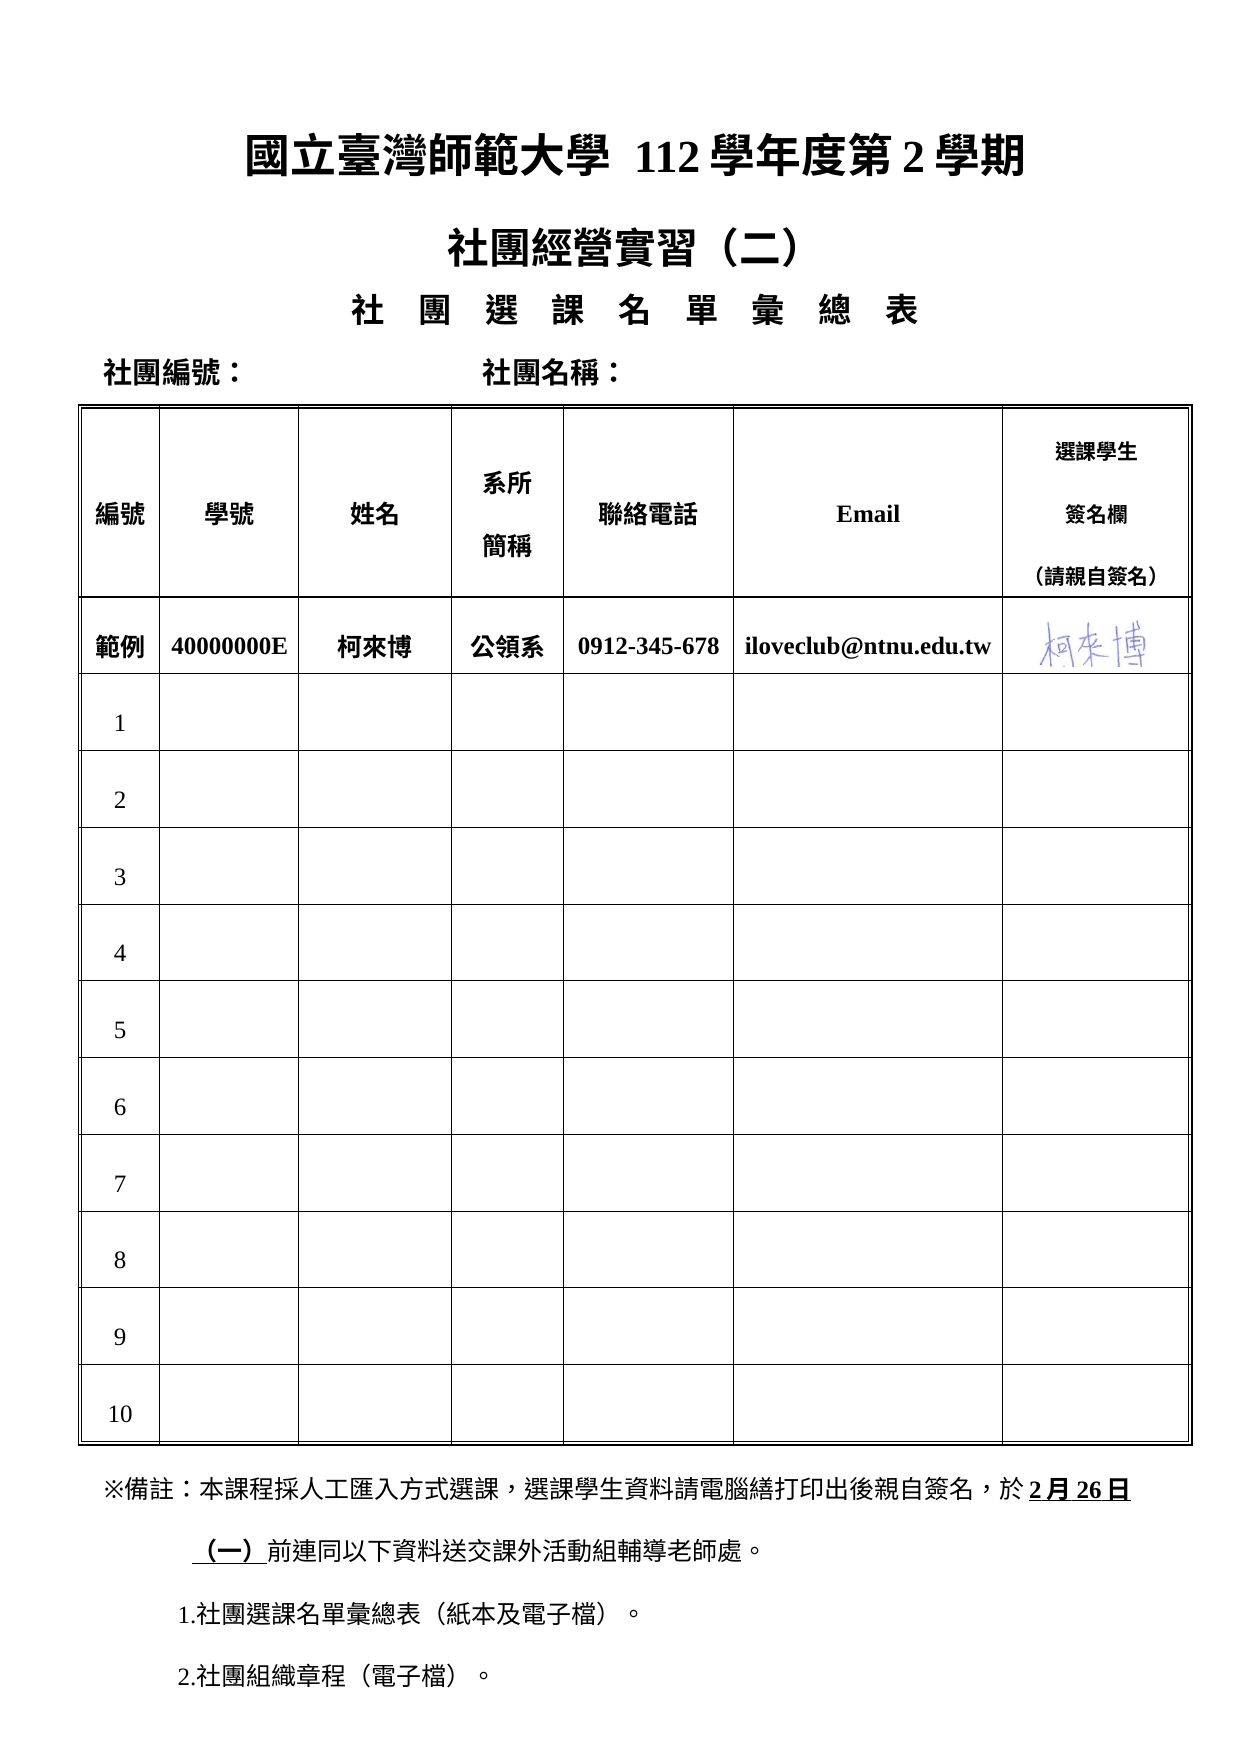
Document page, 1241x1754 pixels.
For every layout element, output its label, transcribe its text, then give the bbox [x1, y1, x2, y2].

table_cell [160, 905, 298, 980]
table_cell [160, 1365, 298, 1441]
table_cell [452, 1135, 563, 1211]
table_cell 公領系 [452, 598, 563, 673]
table_cell [299, 1058, 451, 1134]
table_cell [734, 1135, 1002, 1211]
table_cell [452, 981, 563, 1057]
table_cell [160, 751, 298, 827]
table_header 編號 [82, 409, 159, 596]
table_cell [299, 751, 451, 827]
table_cell [1003, 981, 1188, 1057]
table_cell [160, 674, 298, 750]
table_cell [1003, 1058, 1188, 1134]
table_cell [160, 1058, 298, 1134]
table_cell [564, 751, 733, 827]
table_cell [299, 1365, 451, 1441]
table_cell [452, 1288, 563, 1364]
table_cell [564, 1058, 733, 1134]
table_cell [1003, 751, 1188, 827]
text 1.社團選課名單彙總表（紙本及電子檔）。 [177, 1571, 1167, 1633]
table_cell 2 [82, 751, 159, 827]
table_cell iloveclub@ntnu.edu.tw [734, 598, 1002, 673]
table_cell [564, 1288, 733, 1364]
table_cell 7 [82, 1135, 159, 1211]
table_cell [452, 1365, 563, 1441]
table_cell [564, 1212, 733, 1287]
table_cell [452, 1058, 563, 1134]
table_cell [160, 981, 298, 1057]
table_cell [734, 905, 1002, 980]
table_header 姓名 [299, 409, 451, 596]
table_header Email [734, 409, 1002, 596]
table_cell 範例 [82, 598, 159, 673]
table_cell [734, 1288, 1002, 1364]
table_cell 5 [82, 981, 159, 1057]
table_cell [1003, 674, 1188, 750]
table_header 聯絡電話 [564, 409, 733, 596]
table_cell [299, 981, 451, 1057]
table_cell 8 [82, 1212, 159, 1287]
table_header 選課學生 簽名欄 （請親自簽名） [1003, 409, 1188, 596]
table_cell 4 [82, 905, 159, 980]
table_cell [1003, 828, 1188, 903]
table_cell [452, 905, 563, 980]
text 2.社團組織章程（電子檔）。 [177, 1633, 1167, 1696]
table_cell [1003, 1288, 1188, 1364]
table_cell [299, 1288, 451, 1364]
table_cell [1003, 1135, 1188, 1211]
table_cell 3 [82, 828, 159, 903]
table_cell [734, 751, 1002, 827]
table_cell [734, 828, 1002, 903]
table_cell [1003, 598, 1188, 673]
table_cell [160, 1212, 298, 1287]
table_cell 0912-345-678 [564, 598, 733, 673]
table_cell [564, 828, 733, 903]
table_cell [299, 905, 451, 980]
table_cell 6 [82, 1058, 159, 1134]
text ※備註：本課程採人工匯入方式選課，選課學生資料請電腦繕打印出後親自簽名，於2月26日（一）前連同以下資料送交課外活動組輔導老師處。 [103, 1446, 1167, 1571]
text 社 團 選 課 名 單 彙 總 表 [103, 267, 1167, 329]
table_cell [564, 981, 733, 1057]
table_cell [734, 981, 1002, 1057]
table_cell [734, 674, 1002, 750]
table_cell 9 [82, 1288, 159, 1364]
table_cell [564, 1365, 733, 1441]
table_cell [299, 828, 451, 903]
table_cell [452, 1212, 563, 1287]
text 社團編號： 社團名稱： [103, 329, 1167, 392]
table_header 學號 [160, 409, 298, 596]
text 社團經營實習（二） [103, 204, 1167, 267]
table_cell [452, 674, 563, 750]
table_cell [160, 828, 298, 903]
table_cell [1003, 905, 1188, 980]
table_cell [299, 1135, 451, 1211]
table_cell [564, 1135, 733, 1211]
table_cell [1003, 1212, 1188, 1287]
table_cell [734, 1058, 1002, 1134]
text 國立臺灣師範大學 112學年度第2學期 [103, 79, 1167, 204]
table_cell [564, 905, 733, 980]
table_cell [452, 751, 563, 827]
table_cell [160, 1135, 298, 1211]
table_cell [299, 674, 451, 750]
table_cell [160, 1288, 298, 1364]
table_header 系所 簡稱 [452, 409, 563, 596]
table_cell [452, 828, 563, 903]
table_cell [564, 674, 733, 750]
table_cell [1003, 1365, 1188, 1441]
table_cell 40000000E [160, 598, 298, 673]
table_cell 柯來博 [299, 598, 451, 673]
table_cell [299, 1212, 451, 1287]
table_cell [734, 1212, 1002, 1287]
table_cell [734, 1365, 1002, 1441]
table_cell 10 [82, 1365, 159, 1441]
table_cell 1 [82, 674, 159, 750]
